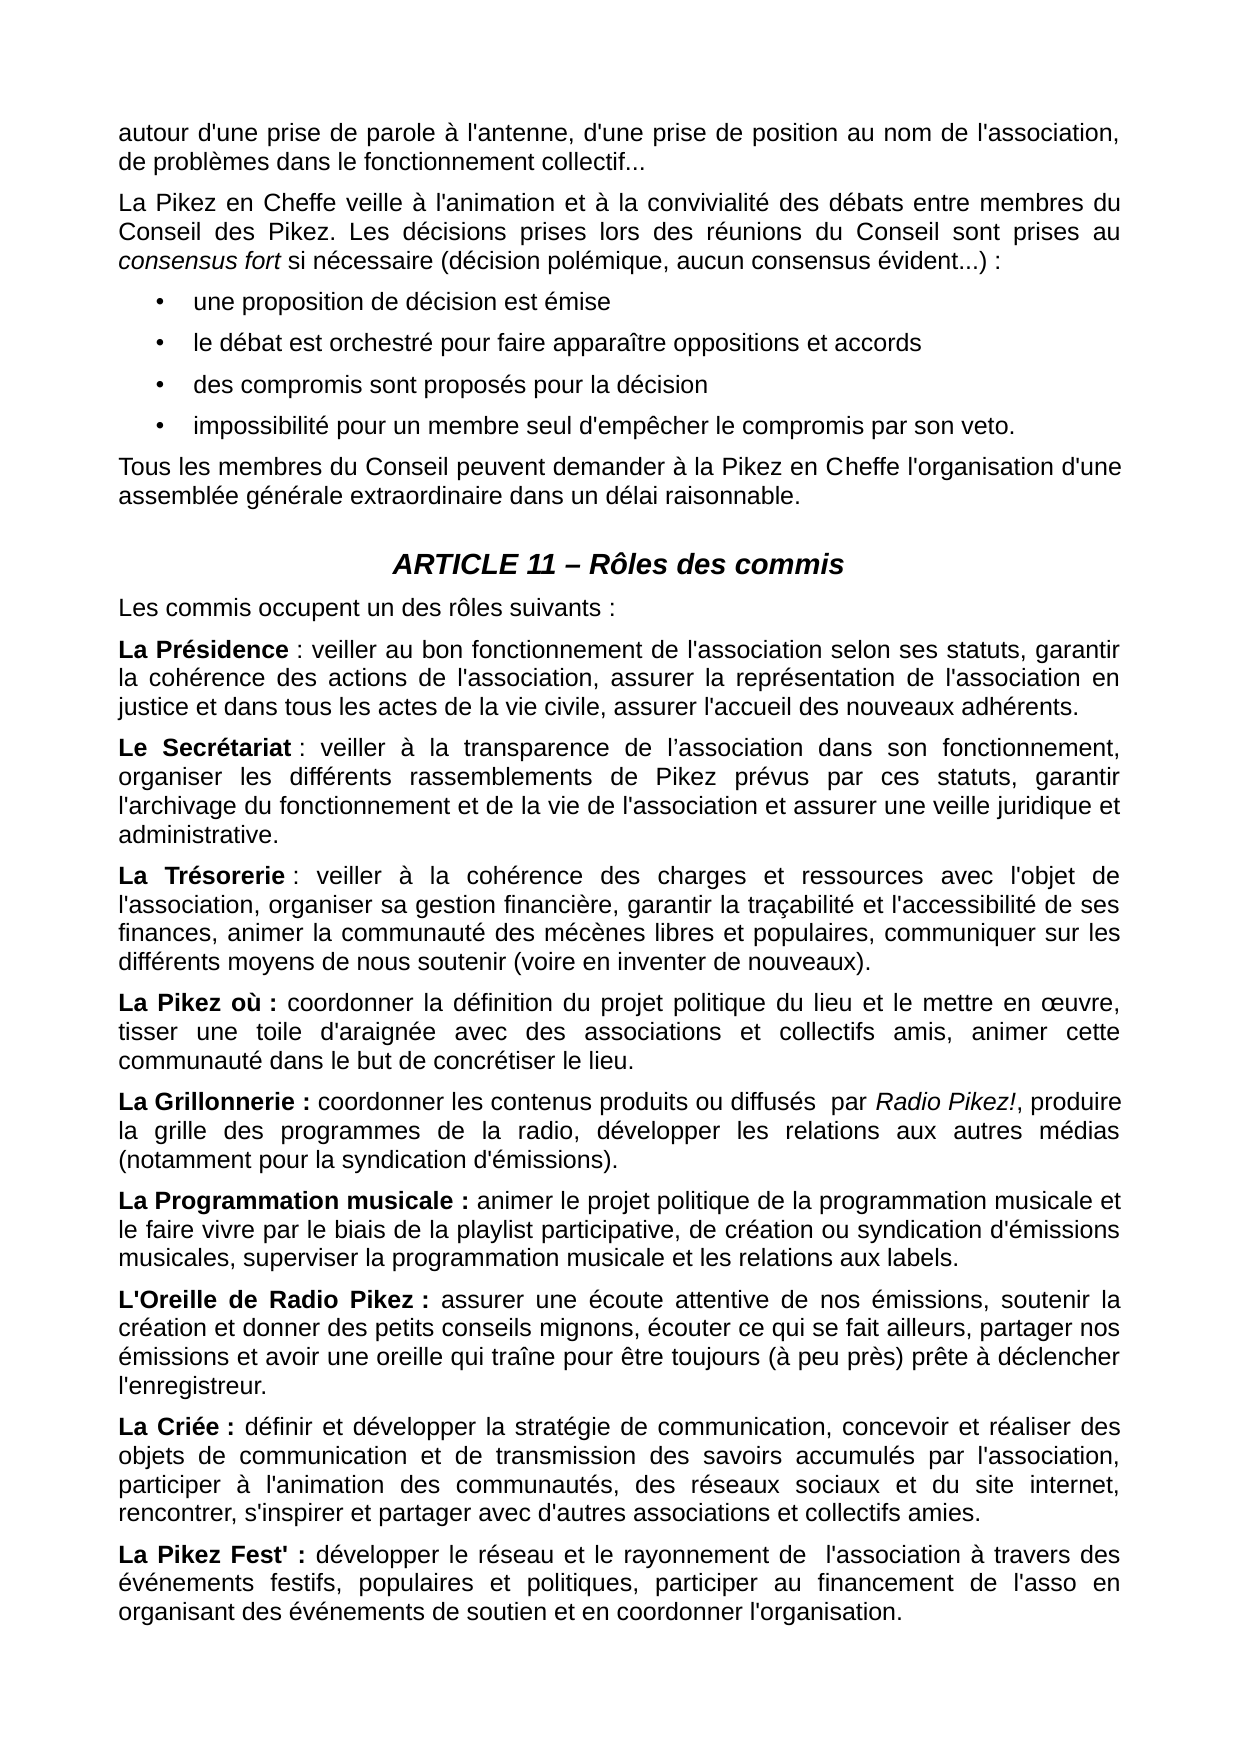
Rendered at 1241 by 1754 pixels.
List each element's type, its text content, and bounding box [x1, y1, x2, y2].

text L'Oreille de Radio Pikez : assurer une écoute attentive de nos émissions, soutenir la création et donner des petits conseils mignons, écouter ce qui se fait ailleurs, partager nos émissions et avoir une oreille qui traîne pour être toujours (à peu près) prête à déclencher l'enregistreur. [118, 1284, 1122, 1399]
text La Grillonnerie : coordonner les contenus produits ou diffusés par Radio Pikez!, produire la grille des programmes de la radio, développer les relations aux autres médias (notamment pour la syndication d'émissions). [118, 1087, 1122, 1173]
text La Programmation musicale : animer le projet politique de la programmation musicale et le faire vivre par le biais de la playlist participative, de création ou syndication d'émissions musicales, superviser la programmation musicale et les relations aux labels. [118, 1186, 1122, 1272]
subtitle ARTICLE 11 – Rôles des commis [118, 547, 1122, 581]
list impossibilité pour un membre seul d'empêcher le compromis par son veto. [156, 411, 1122, 440]
text La Pikez en Cheffe veille à l'animation et à la convivialité des débats entre membres du Conseil des Pikez. Les décisions prises lors des réunions du Conseil sont prises au consensus fort si nécessaire (décision polémique, aucun consensus évident...) : [118, 188, 1122, 274]
text La Criée : définir et développer la stratégie de communication, concevoir et réaliser des objets de communication et de transmission des savoirs accumulés par l'association, participer à l'animation des communautés, des réseaux sociaux et du site internet, rencontrer, s'inspirer et partager avec d'autres associations et collectifs amies. [118, 1412, 1122, 1527]
text La Pikez où : coordonner la définition du projet politique du lieu et le mettre en œuvre, tisser une toile d'araignée avec des associations et collectifs amis, animer cette communauté dans le but de concrétiser le lieu. [118, 988, 1122, 1074]
text La Présidence : veiller au bon fonctionnement de l'association selon ses statuts, garantir la cohérence des actions de l'association, assurer la représentation de l'association en justice et dans tous les actes de la vie civile, assurer l'accueil des nouveaux adhérents. [118, 634, 1122, 721]
text Le Secrétariat : veiller à la transparence de l’association dans son fonctionnement, organiser les différents rassemblements de Pikez prévus par ces statuts, garantir l'archivage du fonctionnement et de la vie de l'association et assurer une veille juridique et administrative. [118, 733, 1122, 848]
text Tous les membres du Conseil peuvent demander à la Pikez en Cheffe l'organisation d'une assemblée générale extraordinaire dans un délai raisonnable. [118, 452, 1122, 510]
list le débat est orchestré pour faire apparaître oppositions et accords [156, 328, 1122, 357]
text La Trésorerie : veiller à la cohérence des charges et ressources avec l'objet de l'association, organiser sa gestion financière, garantir la traçabilité et l'accessibilité de ses finances, animer la communauté des mécènes libres et populaires, communiquer sur les différents moyens de nous soutenir (voire en inventer de nouveaux). [118, 861, 1122, 976]
text La Pikez Fest' : développer le réseau et le rayonnement de l'association à travers des événements festifs, populaires et politiques, participer au financement de l'asso en organisant des événements de soutien et en coordonner l'organisation. [118, 1539, 1122, 1626]
text autour d'une prise de parole à l'antenne, d'une prise de position au nom de l'association, de problèmes dans le fonctionnement collectif... [118, 118, 1122, 176]
text Les commis occupent un des rôles suivants : [118, 593, 1122, 622]
list une proposition de décision est émise [156, 287, 1122, 316]
list des compromis sont proposés pour la décision [156, 369, 1122, 398]
